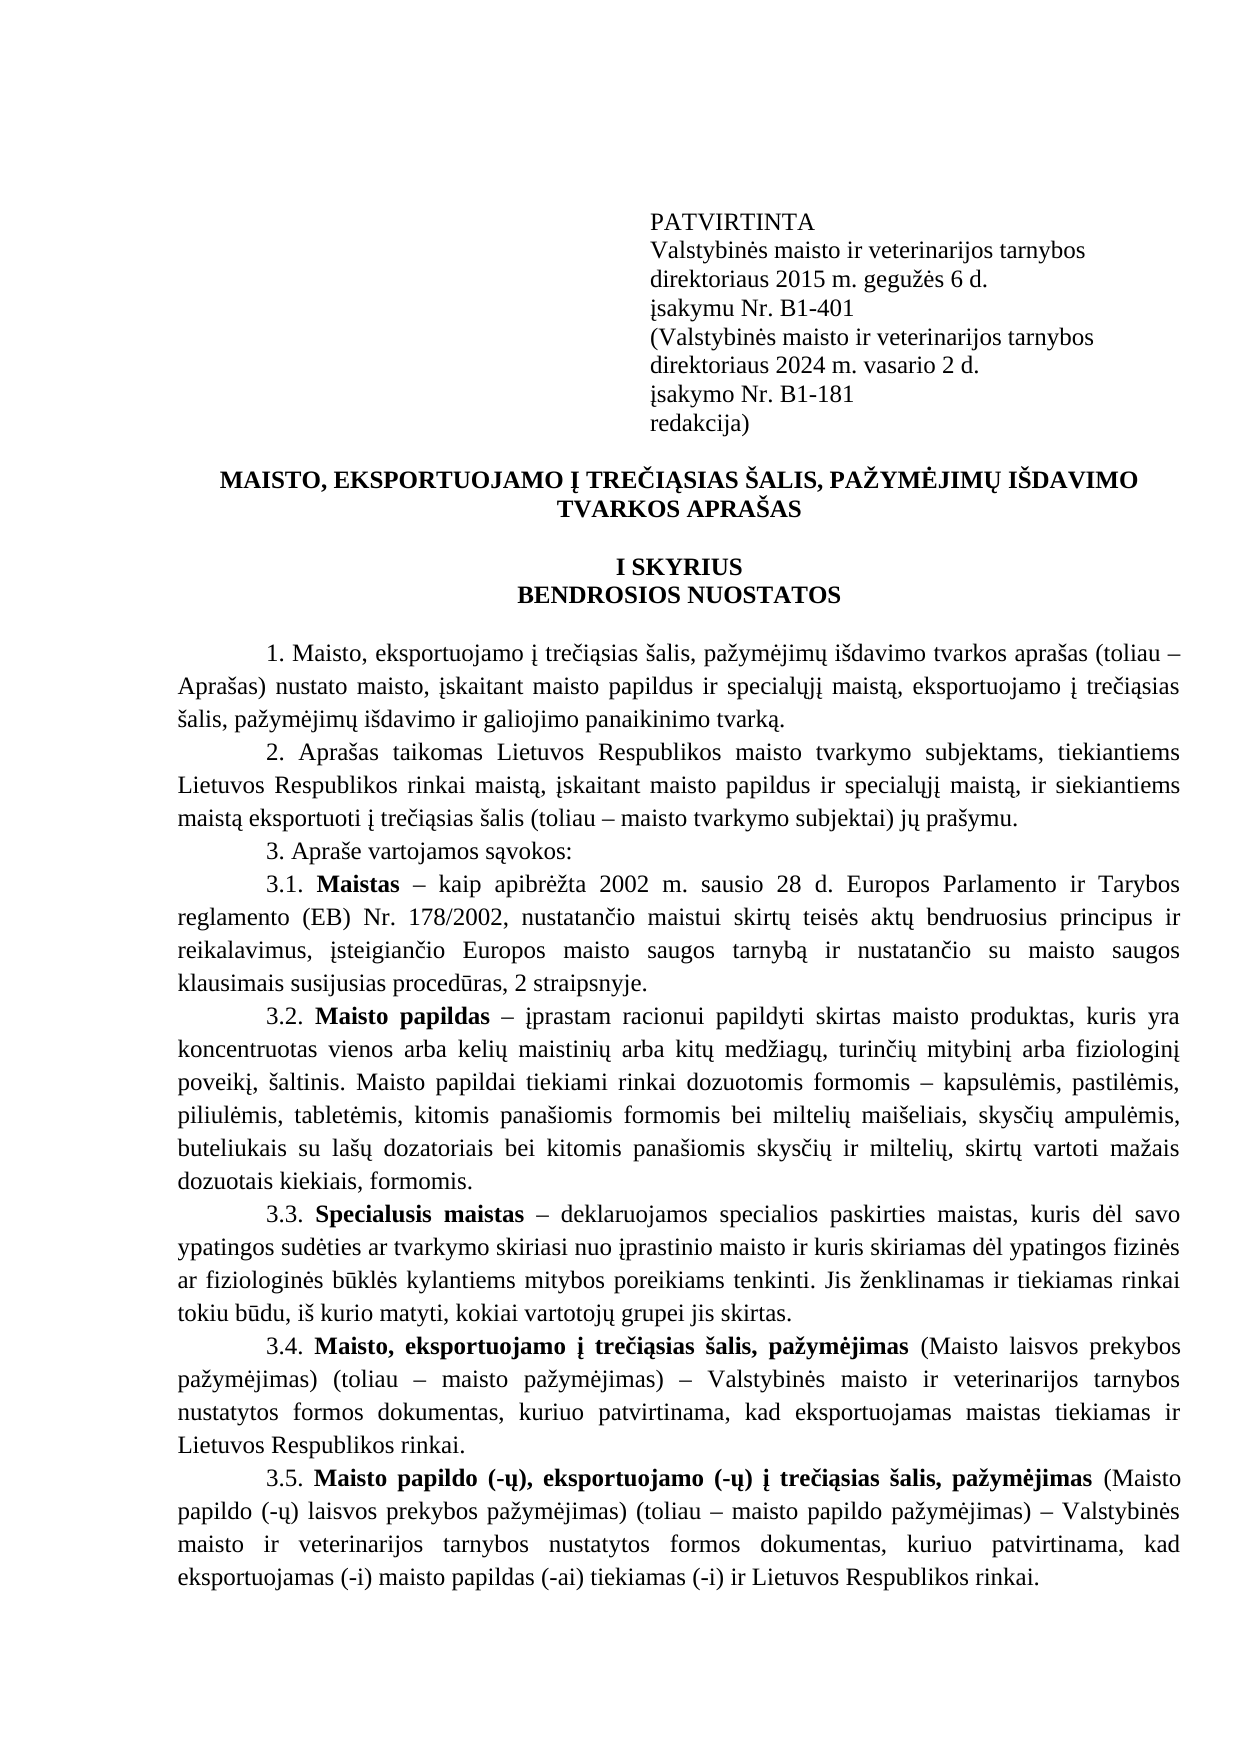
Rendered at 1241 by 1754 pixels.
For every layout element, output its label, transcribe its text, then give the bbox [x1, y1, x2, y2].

text 3.2. Maisto papildas – įprastam racionui papildyti skirtas maisto produktas, kuris yra koncentruotas vienos arba kelių maistinių arba kitų medžiagų, turinčių mitybinį arba fiziologinį poveikį, šaltinis. Maisto papildai tiekiami rinkai dozuotomis formomis – kapsulėmis, pastilėmis, piliulėmis, tabletėmis, kitomis panašiomis formomis bei miltelių maišeliais, skysčių ampulėmis, buteliukais su lašų dozatoriais bei kitomis panašiomis skysčių ir miltelių, skirtų vartoti mažais dozuotais kiekiais, formomis. [177, 1001, 1181, 1195]
text 1. Maisto, eksportuojamo į trečiąsias šalis, pažymėjimų išdavimo tvarkos aprašas (toliau – Aprašas) nustato maisto, įskaitant maisto papildus ir specialųjį maistą, eksportuojamo į trečiąsias šalis, pažymėjimų išdavimo ir galiojimo panaikinimo tvarką. [177, 638, 1181, 733]
text direktoriaus 2024 m. vasario 2 d. [650, 350, 1181, 379]
text PATVIRTINTA [650, 207, 1181, 235]
text įsakymu Nr. B1-401 [650, 293, 1181, 322]
text 3.4. Maisto, eksportuojamo į trečiąsias šalis, pažymėjimas (Maisto laisvos prekybos pažymėjimas) (toliau – maisto pažymėjimas) – Valstybinės maisto ir veterinarijos tarnybos nustatytos formos dokumentas, kuriuo patvirtinama, kad eksportuojamas maistas tiekiamas ir Lietuvos Respublikos rinkai. [177, 1331, 1181, 1459]
text MAISTO, EKSPORTUOJAMO Į TREČIĄSIAS ŠALIS, PAŽYMĖJIMŲ IŠDAVIMO TVARKOS APRAŠAS [177, 465, 1181, 523]
text 2. Aprašas taikomas Lietuvos Respublikos maisto tvarkymo subjektams, tiekiantiems Lietuvos Respublikos rinkai maistą, įskaitant maisto papildus ir specialųjį maistą, ir siekiantiems maistą eksportuoti į trečiąsias šalis (toliau – maisto tvarkymo subjektai) jų prašymu. [177, 737, 1181, 832]
text direktoriaus 2015 m. gegužės 6 d. [650, 264, 1181, 293]
text (Valstybinės maisto ir veterinarijos tarnybos [650, 322, 1181, 350]
text 3. Apraše vartojamos sąvokos: [177, 836, 1181, 865]
text Valstybinės maisto ir veterinarijos tarnybos [650, 235, 1181, 264]
text 3.1. Maistas – kaip apibrėžta 2002 m. sausio 28 d. Europos Parlamento ir Tarybos reglamento (EB) Nr. 178/2002, nustatančio maistui skirtų teisės aktų bendruosius principus ir reikalavimus, įsteigiančio Europos maisto saugos tarnybą ir nustatančio su maisto saugos klausimais susijusias procedūras, 2 straipsnyje. [177, 869, 1181, 997]
text įsakymo Nr. B1-181 [650, 379, 1181, 408]
text 3.3. Specialusis maistas – deklaruojamos specialios paskirties maistas, kuris dėl savo ypatingos sudėties ar tvarkymo skiriasi nuo įprastinio maisto ir kuris skiriamas dėl ypatingos fizinės ar fiziologinės būklės kylantiems mitybos poreikiams tenkinti. Jis ženklinamas ir tiekiamas rinkai tokiu būdu, iš kurio matyti, kokiai vartotojų grupei jis skirtas. [177, 1199, 1181, 1327]
text redakcija) [650, 408, 1181, 437]
text I SKYRIUS [177, 552, 1181, 580]
text 3.5. Maisto papildo (-ų), eksportuojamo (-ų) į trečiąsias šalis, pažymėjimas (Maisto papildo (-ų) laisvos prekybos pažymėjimas) (toliau – maisto papildo pažymėjimas) – Valstybinės maisto ir veterinarijos tarnybos nustatytos formos dokumentas, kuriuo patvirtinama, kad eksportuojamas (-i) maisto papildas (-ai) tiekiamas (-i) ir Lietuvos Respublikos rinkai. [177, 1463, 1181, 1591]
text BENDROSIOS NUOSTATOS [177, 580, 1181, 609]
